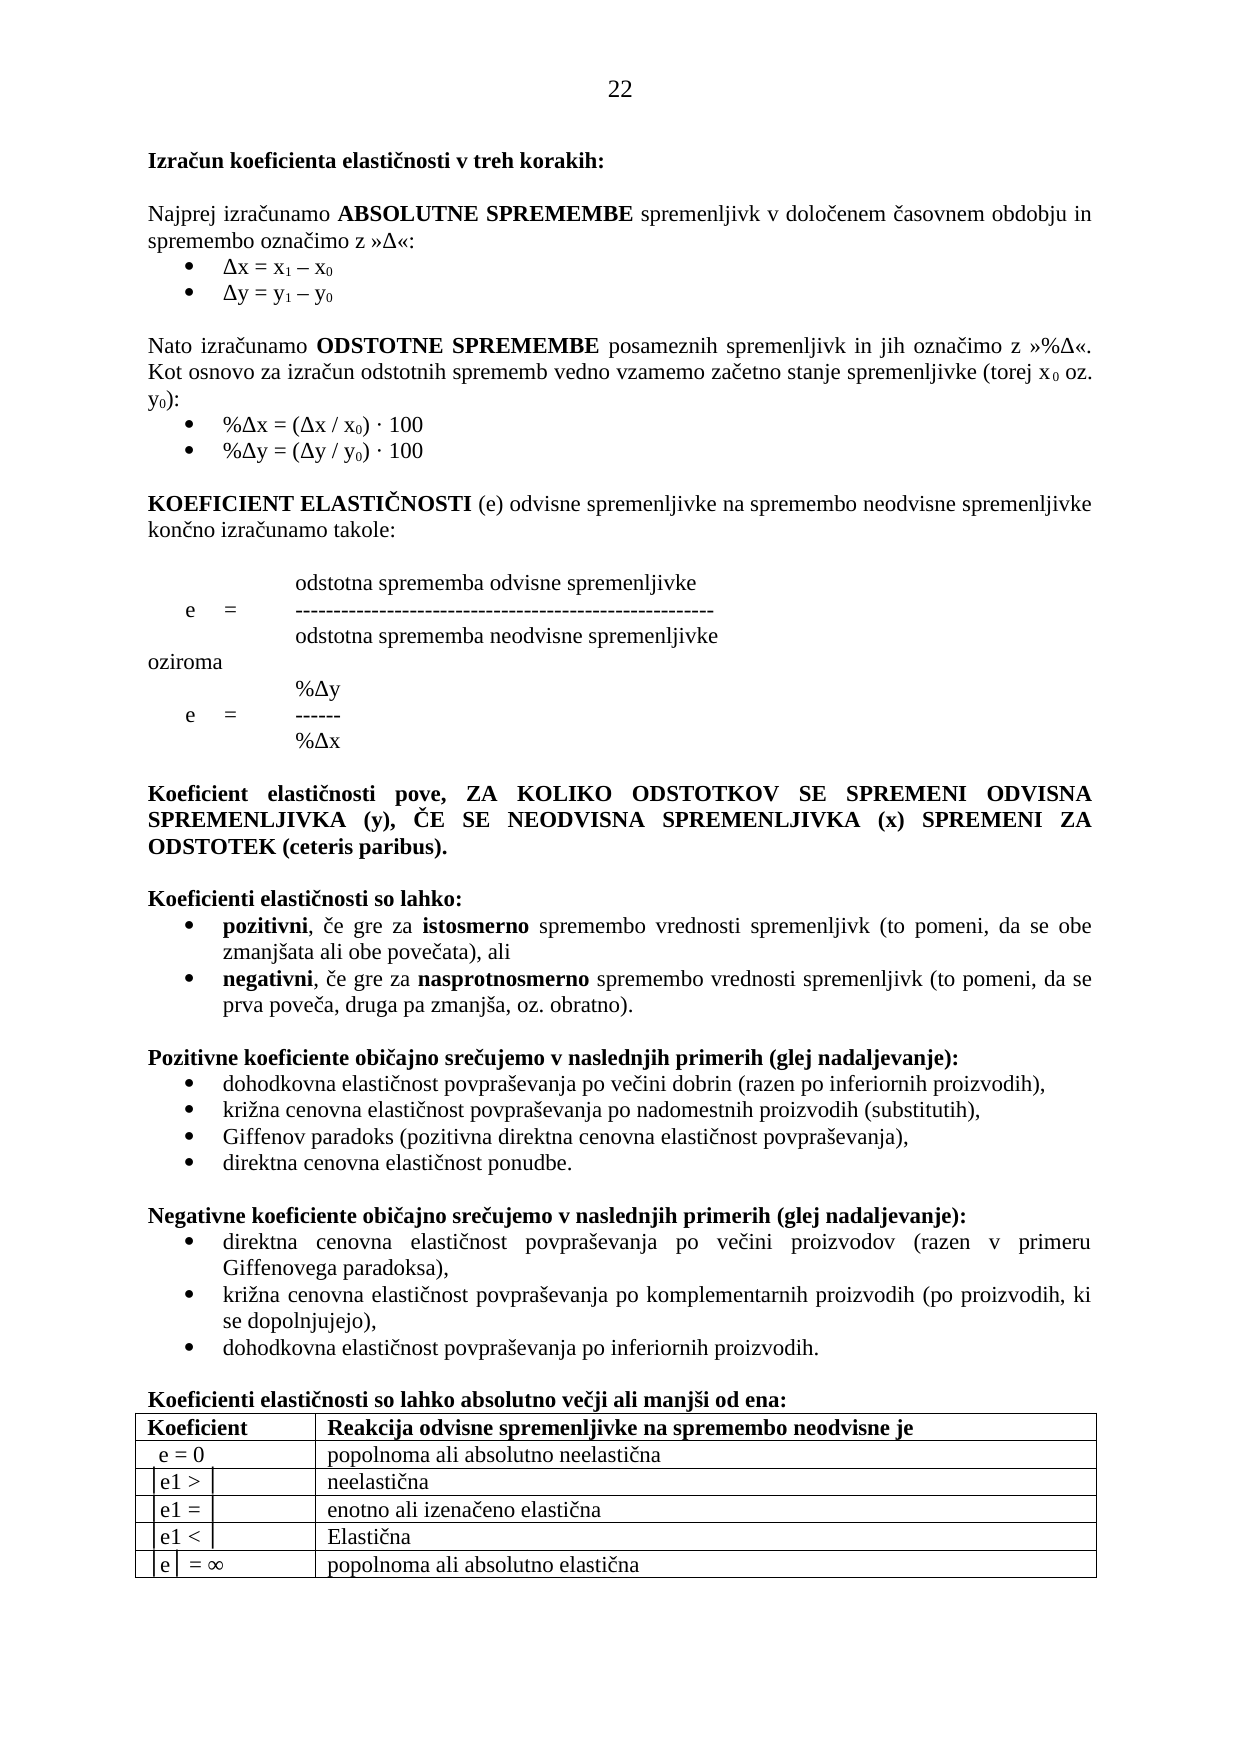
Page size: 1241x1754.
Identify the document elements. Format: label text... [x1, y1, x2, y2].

text Nato izračunamo ODSTOTNE SPREMEMBE posameznih spremenljivk in jih označimo z »%Δ«. Kot osnovo za izračun odstotnih sprememb vedno vzamemo začetno stanje spremenljivke (torej x0 oz. y0): [148, 332, 1093, 411]
table_cell popolnoma ali absolutno elastična [316, 1551, 1096, 1577]
table_header Koeficient [136, 1414, 315, 1440]
text Negativne koeficiente običajno srečujemo v naslednjih primerih (glej nadaljevanje): [148, 1202, 1093, 1228]
list križna cenovna elastičnost povpraševanja po komplementarnih proizvodih (po proizvodih, ki se dopolnjujejo), [185, 1281, 1093, 1333]
text %Δx [221, 727, 1093, 754]
table_cell ׀e׀ = ∞ [136, 1551, 153, 1577]
text Najprej izračunamo ABSOLUTNE SPREMEMBE spremenljivk v določenem časovnem obdobju in spremembo označimo z »Δ«: [148, 200, 1093, 253]
table_cell neelastična [316, 1469, 1096, 1495]
list pozitivni, če gre za istosmerno spremembo vrednosti spremenljivk (to pomeni, da se obe zmanjšata ali obe povečata), ali [185, 912, 1093, 964]
text odstotna sprememba neodvisne spremenljivke [221, 622, 1093, 648]
table_cell ׀e׀ = 1 [213, 1496, 315, 1522]
text Koeficienti elastičnosti so lahko absolutno večji ali manjši od ena: [148, 1386, 1093, 1413]
table_cell ׀e׀ > 1 [213, 1523, 315, 1549]
table_cell ׀e׀ > 1 [136, 1523, 153, 1549]
text oziroma [148, 648, 1093, 675]
list %Δx = (Δx / x0) · 100 [185, 411, 1093, 437]
list direktna cenovna elastičnost povpraševanja po večini proizvodov (razen v primeru Giffenovega paradoksa), [185, 1228, 1093, 1281]
list negativni, če gre za nasprotnosmerno spremembo vrednosti spremenljivk (to pomeni, da se prva poveča, druga pa zmanjša, oz. obratno). [185, 964, 1093, 1017]
text KOEFICIENT ELASTIČNOSTI (e) odvisne spremenljivke na spremembo neodvisne spremenljivke končno izračunamo takole: [148, 490, 1093, 543]
list križna cenovna elastičnost povpraševanja po nadomestnih proizvodih (substitutih), [185, 1096, 1093, 1123]
table_cell ׀e׀ = 1 [154, 1496, 212, 1522]
list Δy = y1 – y0 [185, 279, 1093, 306]
list dohodkovna elastičnost povpraševanja po večini dobrin (razen po inferiornih proizvodih), [185, 1070, 1093, 1096]
table_cell popolnoma ali absolutno neelastična [316, 1441, 1096, 1467]
table_cell ׀e׀ = 1 [136, 1496, 153, 1522]
table_cell e = 0 [136, 1441, 315, 1467]
list direktna cenovna elastičnost ponudbe. [185, 1149, 1093, 1175]
list dohodkovna elastičnost povpraševanja po inferiornih proizvodih. [185, 1333, 1093, 1360]
table_cell ׀e׀ < 1 [136, 1469, 315, 1495]
list Giffenov paradoks (pozitivna direktna cenovna elastičnost povpraševanja), [185, 1123, 1093, 1149]
text odstotna sprememba odvisne spremenljivke [261, 569, 1093, 596]
text %Δy [261, 675, 1093, 701]
table_cell ׀e׀ = ∞ [154, 1551, 176, 1577]
text Izračun koeficienta elastičnosti v treh korakih: [148, 148, 1093, 174]
table_cell ׀e׀ > 1 [154, 1523, 212, 1549]
text Koeficienti elastičnosti so lahko: [148, 886, 1093, 912]
list %Δy = (Δy / y0) · 100 [185, 437, 1093, 464]
text Pozitivne koeficiente običajno srečujemo v naslednjih primerih (glej nadaljevanje): [148, 1044, 1093, 1070]
table_cell ׀e׀ = ∞ [177, 1551, 315, 1577]
text e = ------ [185, 701, 1093, 727]
table_cell Elastična [316, 1523, 1096, 1549]
text e = ------------------------------------------------------- [185, 596, 1093, 622]
table_header Reakcija odvisne spremenljivke na spremembo neodvisne je [316, 1414, 1096, 1440]
text Koeficient elastičnosti pove, ZA KOLIKO ODSTOTKOV SE SPREMENI ODVISNA SPREMENLJIVKA (y), ČE SE NEODVISNA SPREMENLJIVKA (x) SPREMENI ZA ODSTOTEK (ceteris paribus). [148, 780, 1093, 859]
table_cell enotno ali izenačeno elastična [316, 1496, 1096, 1522]
list Δx = x1 – x0 [185, 253, 1093, 279]
